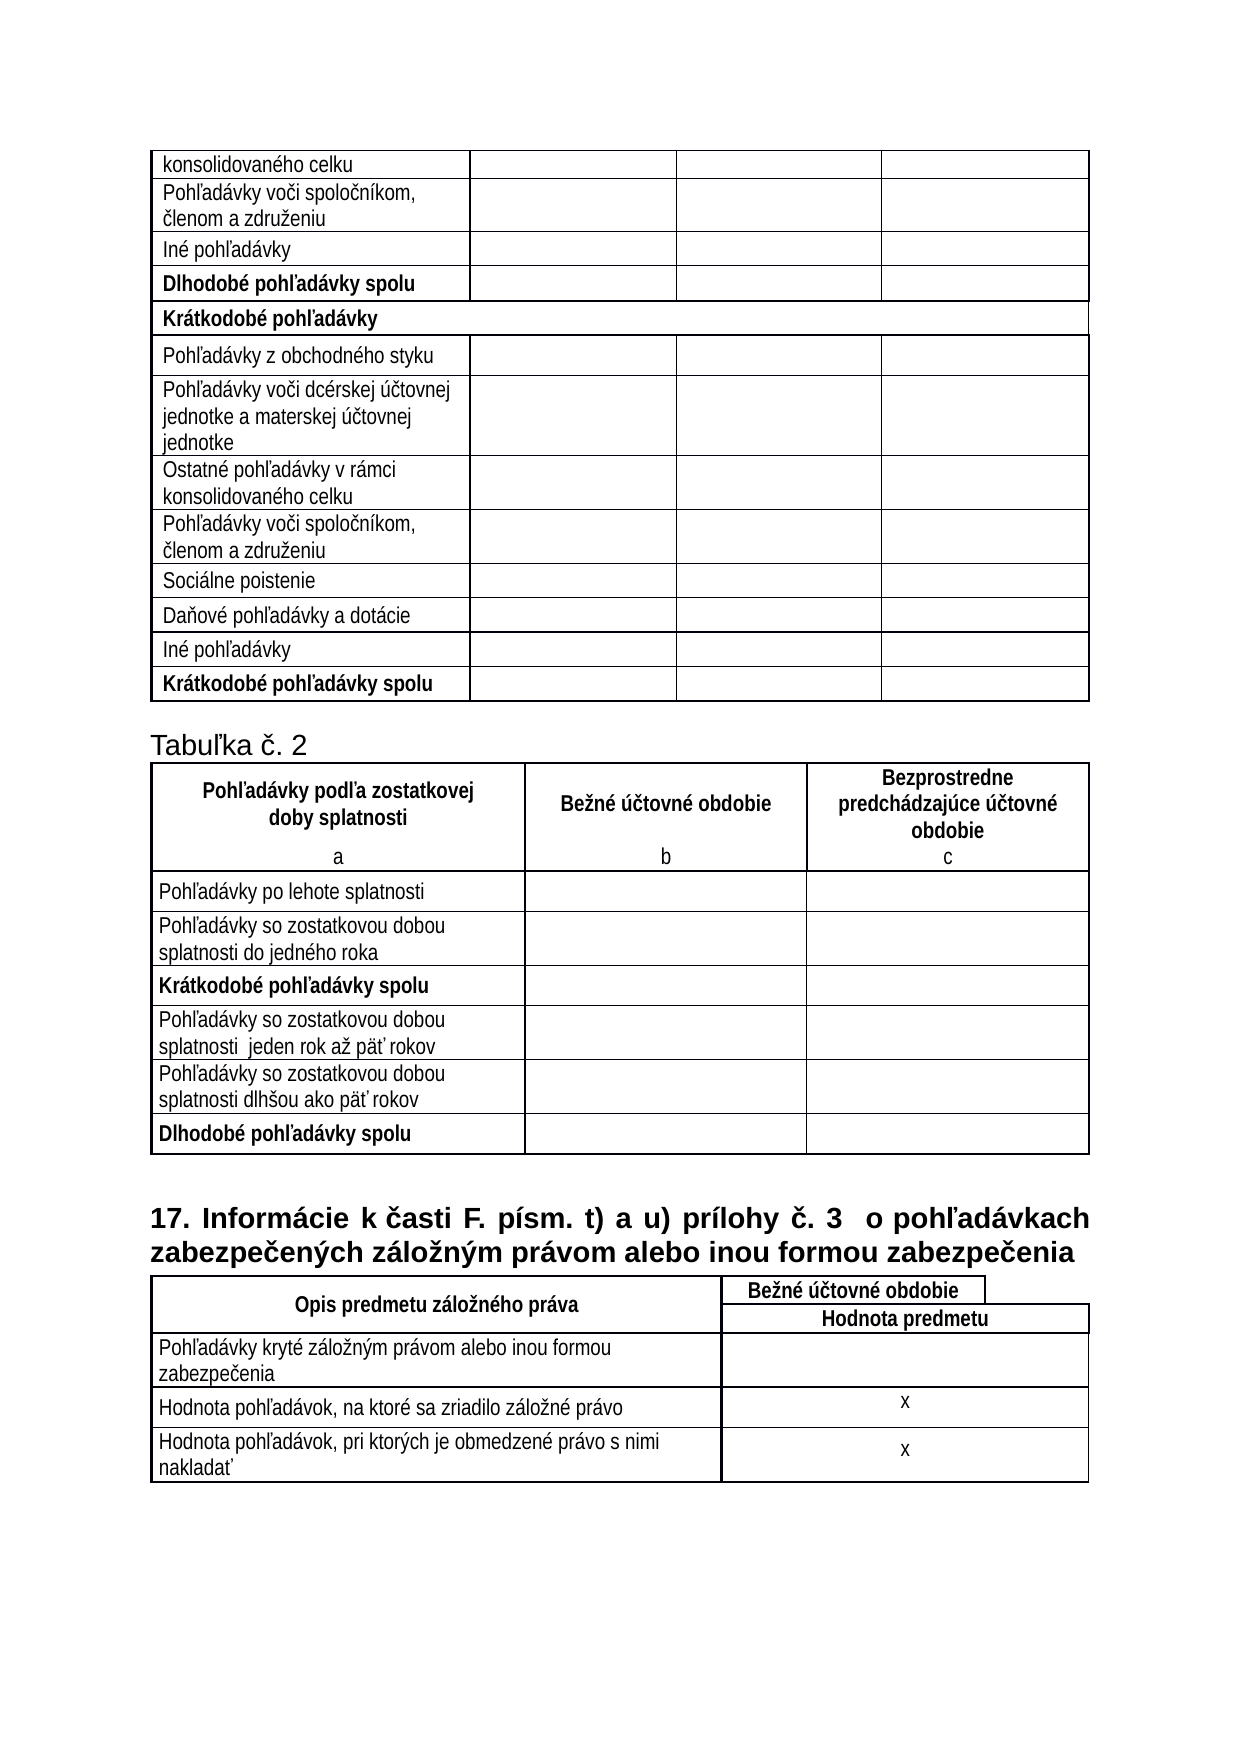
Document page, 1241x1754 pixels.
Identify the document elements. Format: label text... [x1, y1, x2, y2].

table_cell [471, 336, 676, 375]
table_cell [471, 232, 676, 265]
table_cell Daňové pohľadávky a dotácie [153, 598, 469, 631]
table_header Bežné účtovné obdobie [526, 764, 806, 843]
table_cell [526, 1060, 806, 1113]
table_header Bežné účtovné obdobie [723, 1277, 984, 1303]
table_cell [677, 510, 881, 563]
table_cell [471, 564, 676, 597]
table_cell [471, 266, 676, 300]
table_cell [677, 598, 881, 631]
table_header Bezprostredne predchádzajúce účtovné obdobie [808, 764, 1088, 843]
table_cell [882, 598, 1088, 631]
table_cell Iné pohľadávky [153, 633, 469, 666]
table_cell [526, 872, 806, 911]
table_cell [882, 456, 1088, 509]
table_cell Ostatné pohľadávky v rámci konsolidovaného celku [153, 456, 469, 509]
table_cell [882, 179, 1088, 231]
table_cell [526, 1114, 806, 1153]
table_cell Krátkodobé pohľadávky spolu [153, 667, 469, 700]
table_cell Pohľadávky so zostatkovou dobou splatnosti jeden rok až päť rokov [153, 1006, 524, 1059]
table_cell [677, 266, 881, 300]
table_cell Pohľadávky so zostatkovou dobou splatnosti do jedného roka [153, 912, 524, 965]
table_cell Krátkodobé pohľadávky spolu [153, 966, 524, 1005]
table_cell [807, 1006, 1088, 1059]
table_cell Dlhodobé pohľadávky spolu [153, 266, 469, 300]
table_cell Pohľadávky so zostatkovou dobou splatnosti dlhšou ako päť rokov [153, 1060, 524, 1113]
table_cell [677, 376, 881, 455]
table_cell Pohľadávky kryté záložným právom alebo inou formou zabezpečenia [153, 1334, 720, 1386]
table_cell [677, 456, 881, 509]
table_cell [882, 510, 1088, 563]
table_cell Pohľadávky po lehote splatnosti [153, 872, 524, 911]
table_cell [882, 376, 1088, 455]
table_header Pohľadávky podľa zostatkovej doby splatnosti [153, 764, 524, 843]
table_cell Hodnota pohľadávok, pri ktorých je obmedzené právo s nimi nakladať [153, 1428, 720, 1481]
table_cell [677, 633, 881, 666]
table_cell [882, 151, 1088, 177]
table_cell [677, 151, 881, 177]
table_cell [471, 667, 676, 700]
table_cell [807, 1114, 1088, 1153]
table_cell c [808, 843, 1088, 869]
table_cell [807, 966, 1088, 1005]
table_cell [471, 510, 676, 563]
table_cell Hodnota predmetu [723, 1305, 1088, 1332]
table_cell [471, 633, 676, 666]
table_cell [471, 376, 676, 455]
table_cell Hodnota pohľadávok, na ktoré sa zriadilo záložné právo [153, 1388, 720, 1427]
table_cell x [723, 1388, 1088, 1427]
table_cell a [153, 843, 524, 869]
table_header Opis predmetu záložného práva [153, 1277, 720, 1332]
table_cell [723, 1334, 1088, 1386]
table_cell [471, 179, 676, 231]
table_cell [807, 912, 1088, 965]
table_cell Pohľadávky voči spoločníkom, členom a združeniu [153, 179, 469, 231]
table_cell b [526, 843, 806, 869]
table_cell [882, 232, 1088, 265]
table_cell [471, 151, 676, 177]
table_cell [471, 598, 676, 631]
table_cell Iné pohľadávky [153, 232, 469, 265]
table_cell Pohľadávky voči dcérskej účtovnej jednotke a materskej účtovnej jednotke [153, 376, 469, 455]
table_cell [677, 667, 881, 700]
table_cell Krátkodobé pohľadávky [153, 302, 1088, 334]
subtitle Tabuľka č. 2 [150, 728, 1090, 762]
table_cell [807, 1060, 1088, 1113]
table_cell [471, 456, 676, 509]
table_cell [882, 667, 1088, 700]
table_cell [882, 336, 1088, 375]
table_cell [882, 633, 1088, 666]
table_cell konsolidovaného celku [153, 151, 469, 177]
table_cell [526, 1006, 806, 1059]
table_cell [677, 336, 881, 375]
table_cell [807, 872, 1088, 911]
table_cell Pohľadávky voči spoločníkom, členom a združeniu [153, 510, 469, 563]
subtitle 17. Informácie k časti F. písm. t) a u) prílohy č. 3 o pohľadávkach zabezpečených záložným právom alebo inou formou zabezpečenia [150, 1201, 1090, 1268]
table_cell Dlhodobé pohľadávky spolu [153, 1114, 524, 1153]
table_cell Pohľadávky z obchodného styku [153, 336, 469, 375]
table_cell [677, 564, 881, 597]
table_cell [526, 966, 806, 1005]
table_cell [677, 179, 881, 231]
table_cell Sociálne poistenie [153, 564, 469, 597]
table_header [986, 1275, 1089, 1303]
table_cell [882, 266, 1088, 300]
table_cell [677, 232, 881, 265]
table_cell [882, 564, 1088, 597]
table_cell x [723, 1428, 1088, 1481]
table_cell [526, 912, 806, 965]
